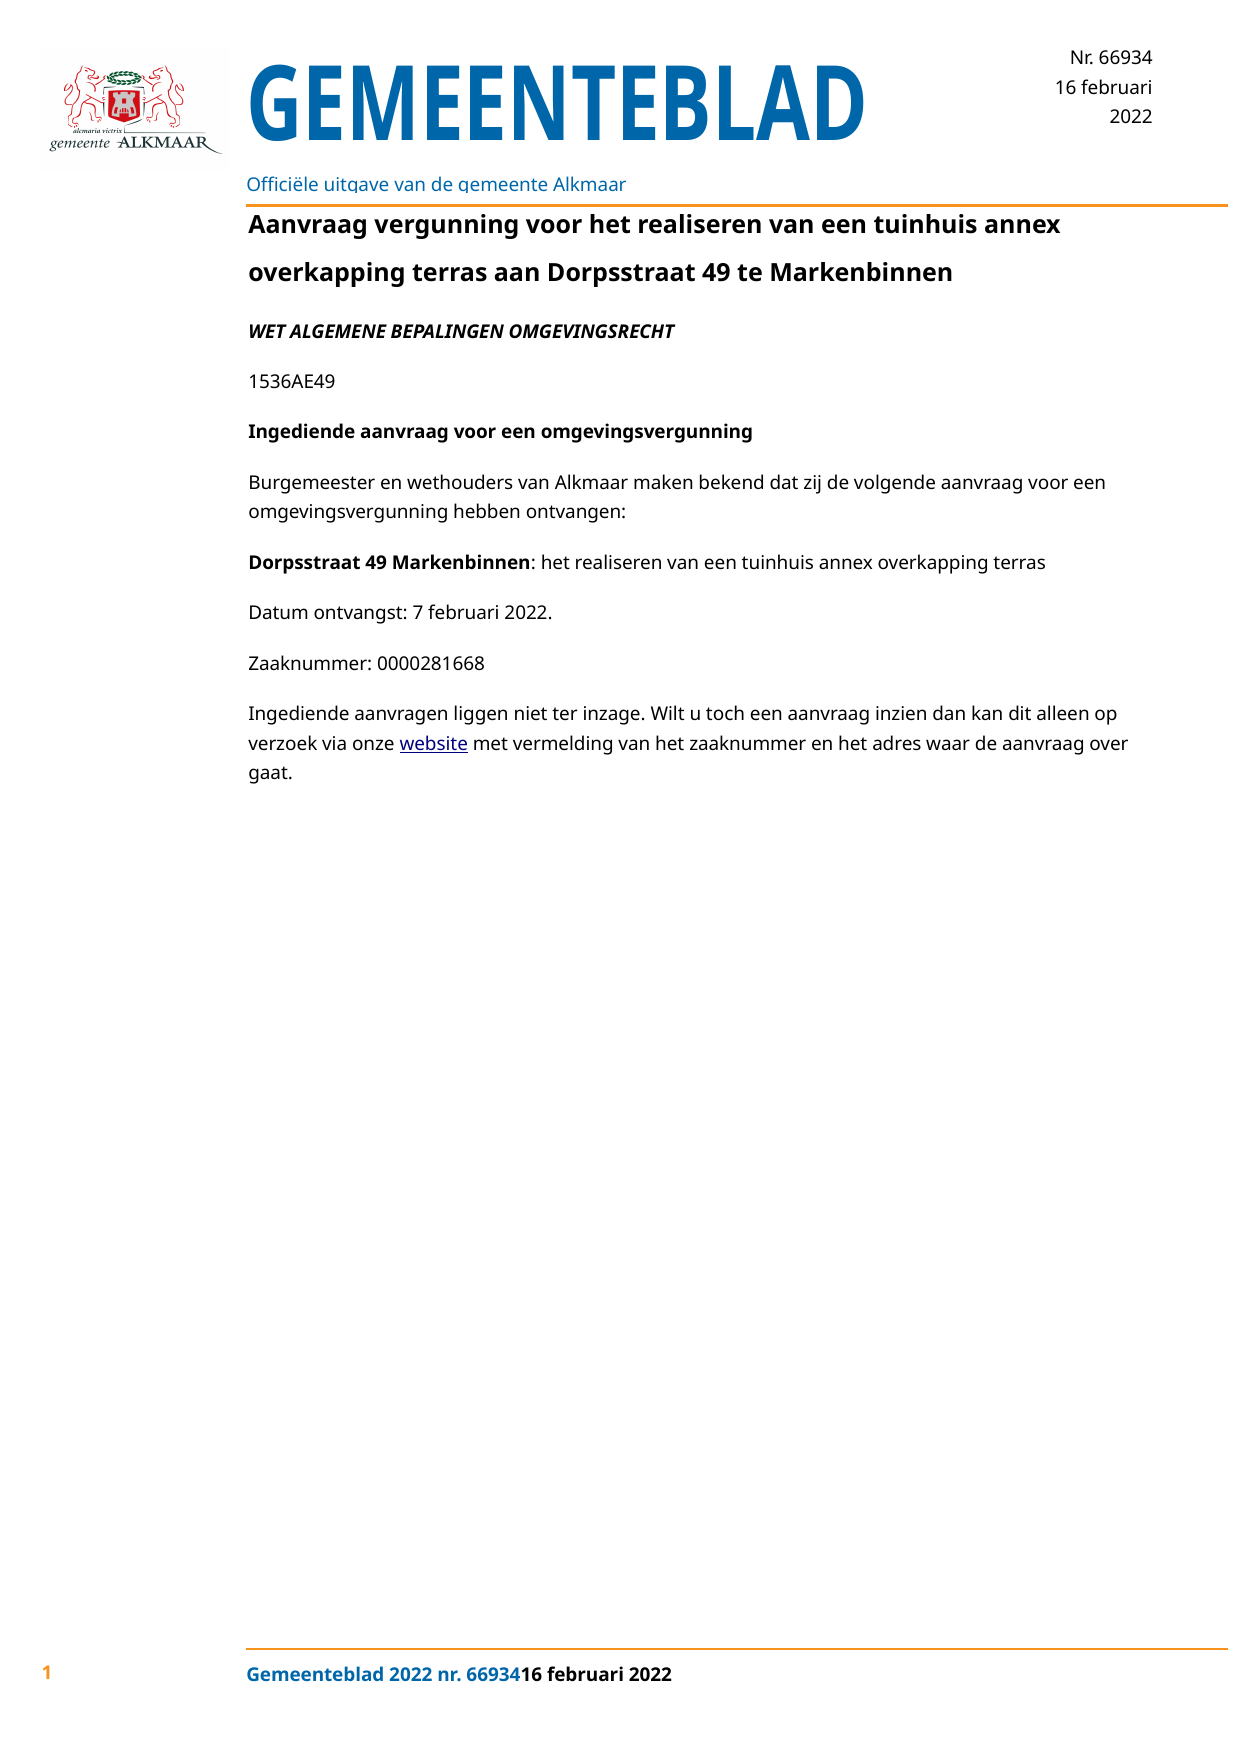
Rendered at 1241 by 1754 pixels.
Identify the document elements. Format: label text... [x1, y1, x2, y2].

text Datum ontvangst: 7 februari 2022. [248, 599, 1152, 625]
text Zaaknummer: 0000281668 [248, 650, 1152, 676]
text Burgemeester en wethouders van Alkmaar maken bekend dat zij de volgende aanvraag voor een omgevingsvergunning hebben ontvangen: [248, 469, 1152, 524]
text 1536AE49 [248, 368, 1152, 394]
text Dorpsstraat 49 Markenbinnen: het realiseren van een tuinhuis annex overkapping terras [248, 549, 1152, 575]
text WET ALGEMENE BEPALINGEN OMGEVINGSRECHT [248, 318, 1152, 344]
picture [41, 47, 231, 172]
text Ingediende aanvraag voor een omgevingsvergunning [248, 419, 1152, 444]
text Ingediende aanvragen liggen niet ter inzage. Wilt u toch een aanvraag inzien dan kan dit alleen op verzoek via onze website met vermelding van het zaaknummer en het adres waar de aanvraag over gaat. [248, 700, 1152, 785]
text Aanvraag vergunning voor het realiseren van een tuinhuis annex overkapping terras aan Dorpsstraat 49 te Markenbinnen [248, 207, 1152, 288]
